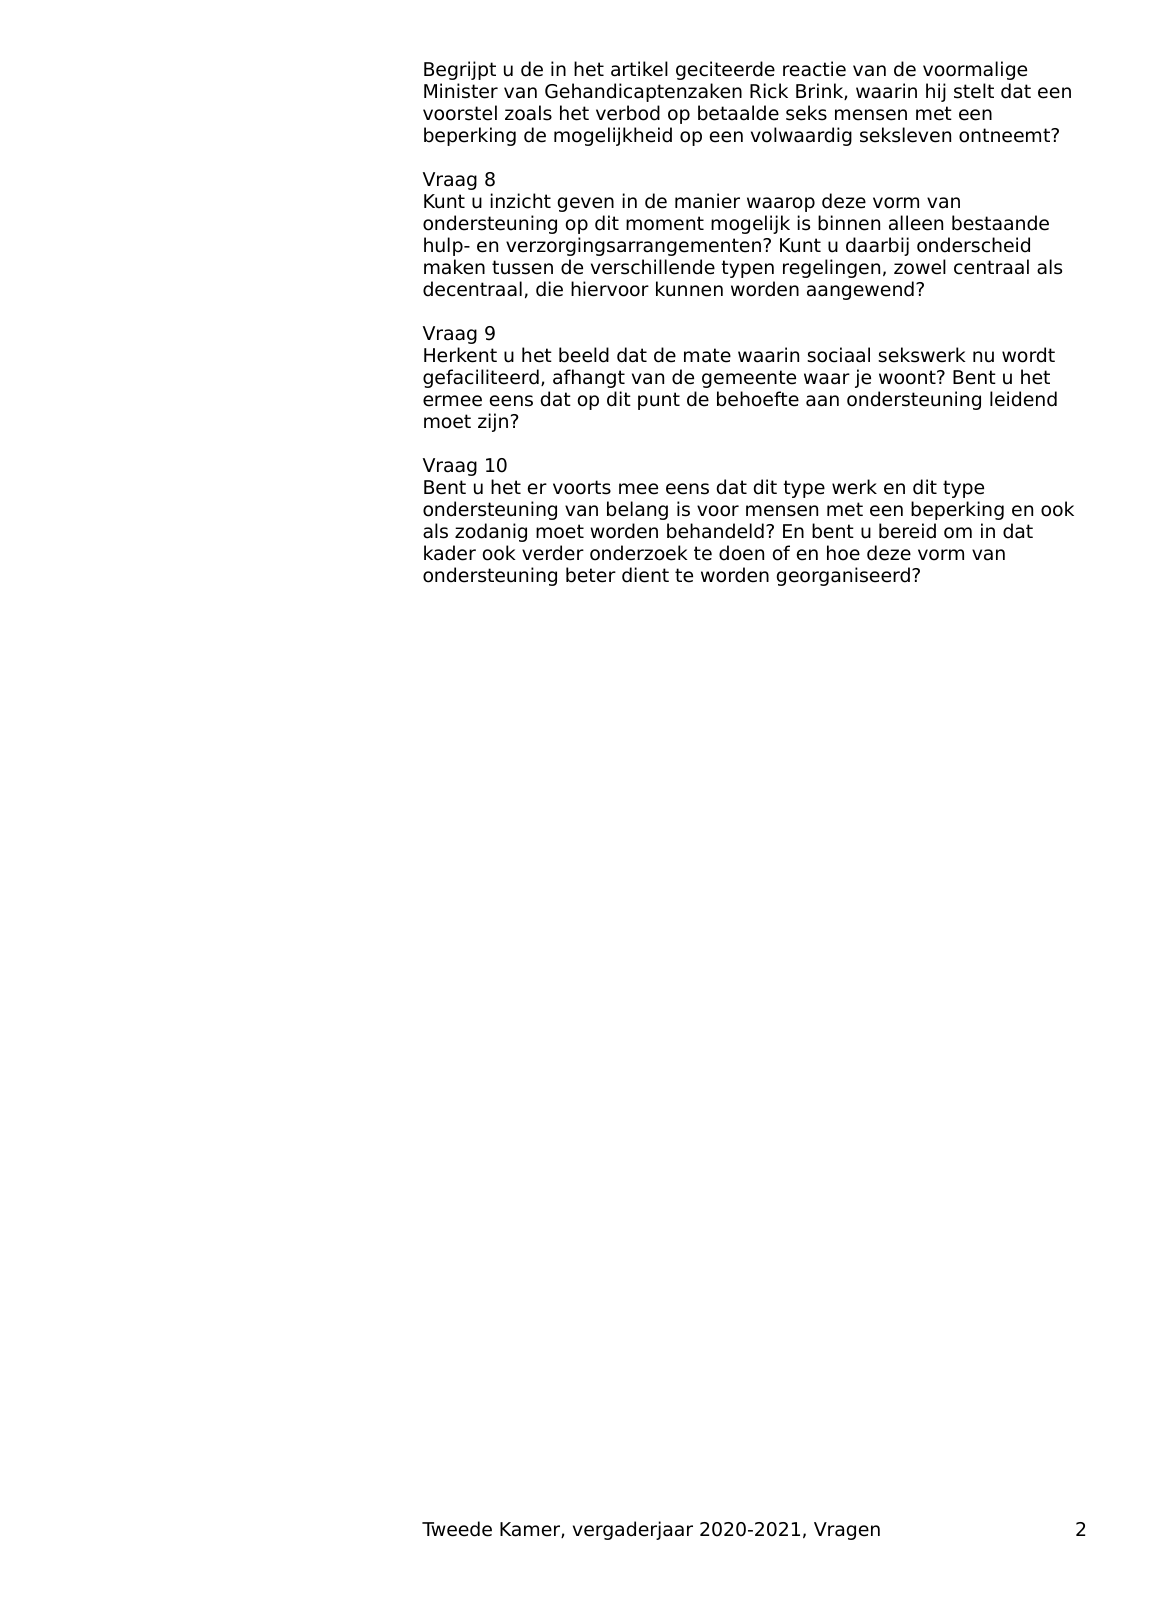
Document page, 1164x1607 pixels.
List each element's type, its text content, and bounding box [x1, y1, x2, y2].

text Vraag 8 [422, 169, 1087, 191]
text Herkent u het beeld dat de mate waarin sociaal sekswerk nu wordt gefaciliteerd, afhangt van de gemeente waar je woont? Bent u het ermee eens dat op dit punt de behoefte aan ondersteuning leidend moet zijn? [422, 345, 1087, 433]
text Bent u het er voorts mee eens dat dit type werk en dit type ondersteuning van belang is voor mensen met een beperking en ook als zodanig moet worden behandeld? En bent u bereid om in dat kader ook verder onderzoek te doen of en hoe deze vorm van ondersteuning beter dient te worden georganiseerd? [422, 477, 1087, 587]
text Begrijpt u de in het artikel geciteerde reactie van de voormalige Minister van Gehandicaptenzaken Rick Brink, waarin hij stelt dat een voorstel zoals het verbod op betaalde seks mensen met een beperking de mogelijkheid op een volwaardig seksleven ontneemt? [422, 59, 1087, 147]
text Vraag 9 [422, 323, 1087, 345]
text Vraag 10 [422, 455, 1087, 477]
text Kunt u inzicht geven in de manier waarop deze vorm van ondersteuning op dit moment mogelijk is binnen alleen bestaande hulp- en verzorgingsarrangementen? Kunt u daarbij onderscheid maken tussen de verschillende typen regelingen, zowel centraal als decentraal, die hiervoor kunnen worden aangewend? [422, 191, 1087, 301]
